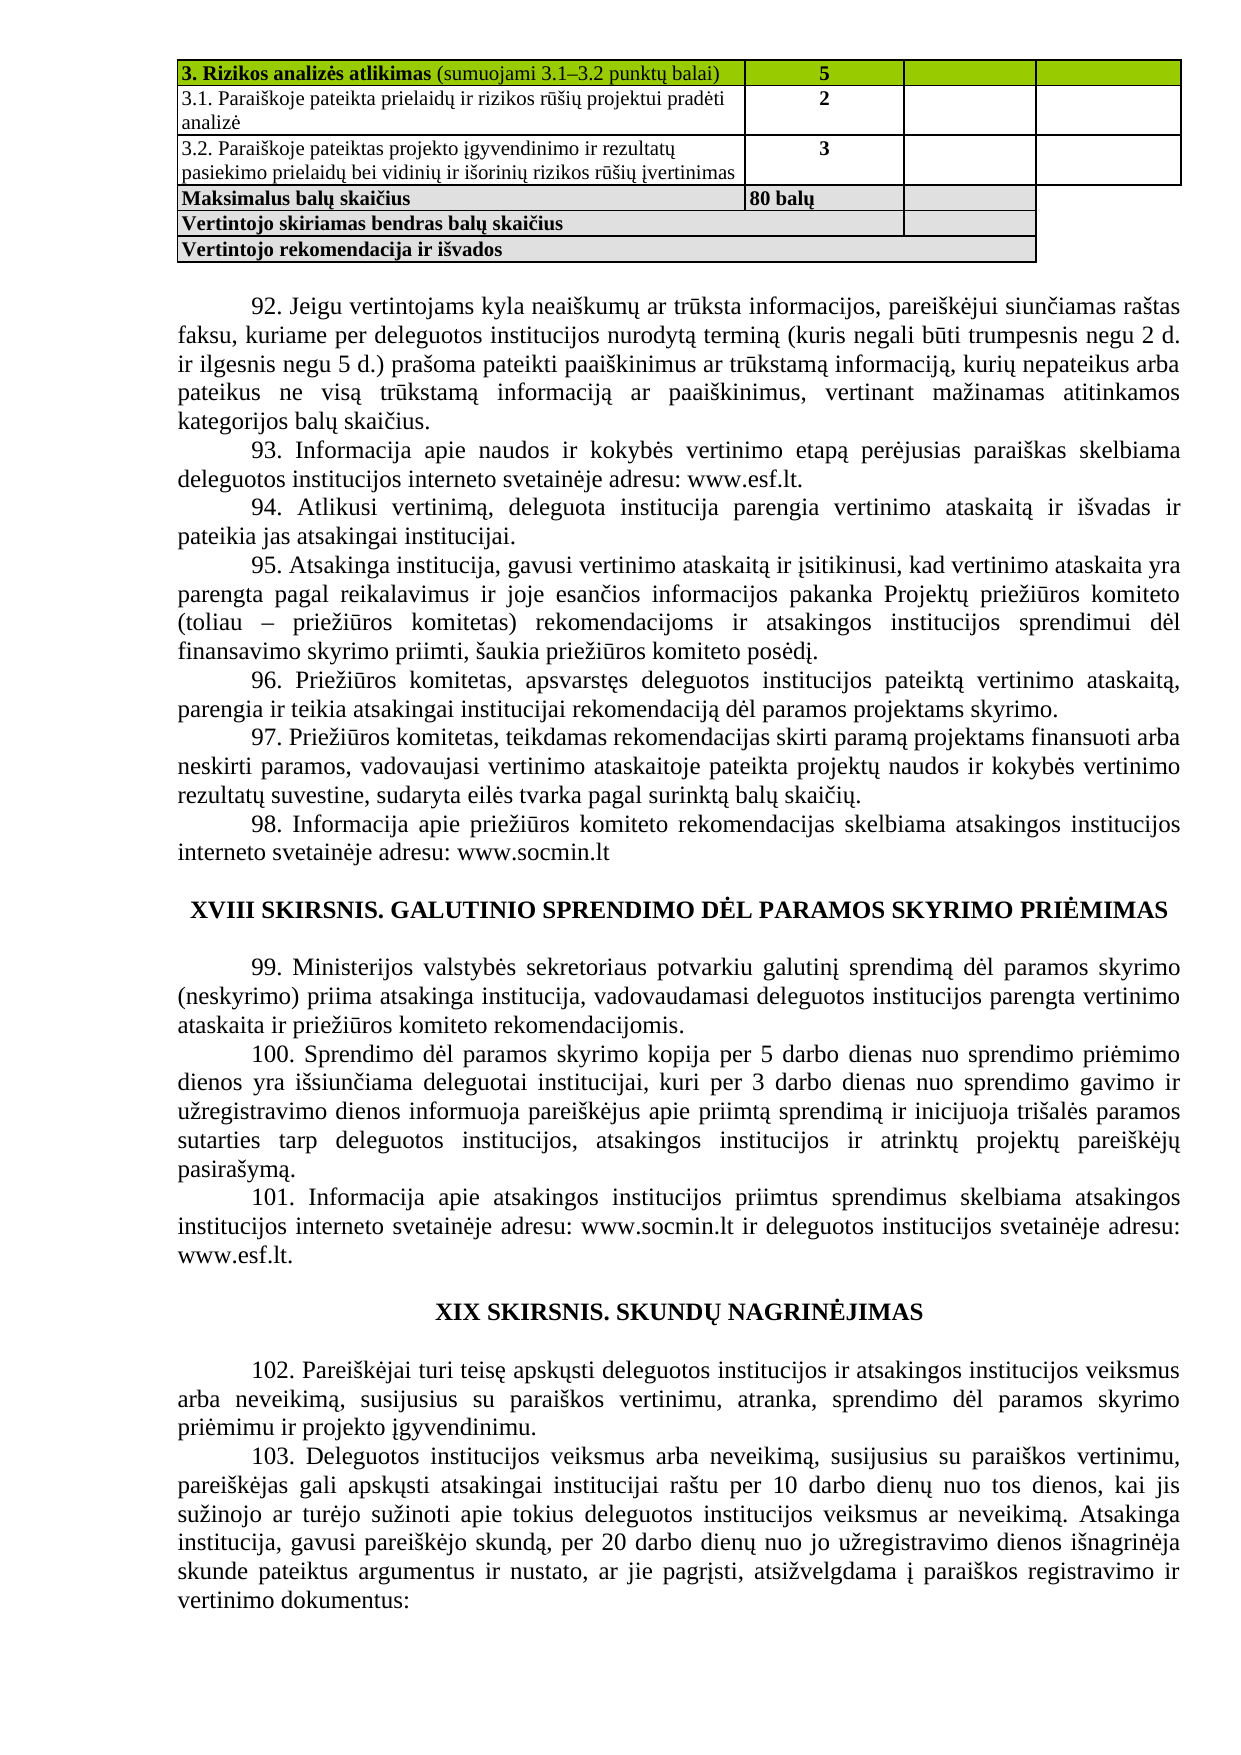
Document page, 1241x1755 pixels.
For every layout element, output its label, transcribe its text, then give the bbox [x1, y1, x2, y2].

table_cell 3 [746, 136, 903, 184]
table_cell [905, 61, 1035, 85]
text 94. Atlikusi vertinimą, deleguota institucija parengia vertinimo ataskaitą ir išvadas ir pateikia jas atsakingai institucijai. [177, 492, 1181, 550]
text 99. Ministerijos valstybės sekretoriaus potvarkiu galutinį sprendimą dėl paramos skyrimo (neskyrimo) priima atsakinga institucija, vadovaudamasi deleguotos institucijos parengta vertinimo ataskaita ir priežiūros komiteto rekomendacijomis. [177, 952, 1181, 1039]
table_cell [1037, 186, 1181, 261]
table_cell [1037, 61, 1180, 85]
table_cell Vertintojo rekomendacija ir išvados [178, 237, 1035, 261]
table_cell [905, 86, 1035, 134]
text 96. Priežiūros komitetas, apsvarstęs deleguotos institucijos pateiktą vertinimo ataskaitą, parengia ir teikia atsakingai institucijai rekomendaciją dėl paramos projektams skyrimo. [177, 665, 1181, 722]
table_cell [905, 136, 1035, 184]
text 101. Informacija apie atsakingos institucijos priimtus sprendimus skelbiama atsakingos institucijos interneto svetainėje adresu: www.socmin.lt ir deleguotos institucijos svetainėje adresu: www.esf.lt. [177, 1182, 1181, 1269]
table_cell Maksimalus balų skaičius [178, 186, 744, 210]
text 100. Sprendimo dėl paramos skyrimo kopija per 5 darbo dienas nuo sprendimo priėmimo dienos yra išsiunčiama deleguotai institucijai, kuri per 3 darbo dienas nuo sprendimo gavimo ir užregistravimo dienos informuoja pareiškėjus apie priimtą sprendimą ir inicijuoja trišalės paramos sutarties tarp deleguotos institucijos, atsakingos institucijos ir atrinktų projektų pareiškėjų pasirašymą. [177, 1039, 1181, 1182]
text 92. Jeigu vertintojams kyla neaiškumų ar trūksta informacijos, pareiškėjui siunčiamas raštas faksu, kuriame per deleguotos institucijos nurodytą terminą (kuris negali būti trumpesnis negu 2 d. ir ilgesnis negu 5 d.) prašoma pateikti paaiškinimus ar trūkstamą informaciją, kurių nepateikus arba pateikus ne visą trūkstamą informaciją ar paaiškinimus, vertinant mažinamas atitinkamos kategorijos balų skaičius. [177, 291, 1181, 435]
table_cell 80 balų [746, 186, 903, 210]
text XVIII SKIRSNIS. GALUTINIO SPRENDIMO DĖL PARAMOS SKYRIMO PRIĖMIMAS [177, 895, 1181, 924]
table_cell 2 [746, 86, 903, 134]
table_cell [905, 211, 1035, 235]
table_cell Vertintojo skiriamas bendras balų skaičius [178, 211, 903, 235]
table_cell [1037, 86, 1180, 134]
text 97. Priežiūros komitetas, teikdamas rekomendacijas skirti paramą projektams finansuoti arba neskirti paramos, vadovaujasi vertinimo ataskaitoje pateikta projektų naudos ir kokybės vertinimo rezultatų suvestine, sudaryta eilės tvarka pagal surinktą balų skaičių. [177, 722, 1181, 809]
table_cell [1037, 136, 1180, 184]
text XIX SKIRSNIS. SKUNDŲ NAGRINĖJIMAS [177, 1297, 1181, 1326]
table_cell 3. Rizikos analizės atlikimas (sumuojami 3.1–3.2 punktų balai) [178, 61, 744, 85]
text 98. Informacija apie priežiūros komiteto rekomendacijas skelbiama atsakingos institucijos interneto svetainėje adresu: www.socmin.lt [177, 809, 1181, 866]
text 102. Pareiškėjai turi teisę apskųsti deleguotos institucijos ir atsakingos institucijos veiksmus arba neveikimą, susijusius su paraiškos vertinimu, atranka, sprendimo dėl paramos skyrimo priėmimu ir projekto įgyvendinimu. [177, 1355, 1181, 1441]
table_cell 5 [746, 61, 903, 85]
table_cell [905, 186, 1035, 210]
text 103. Deleguotos institucijos veiksmus arba neveikimą, susijusius su paraiškos vertinimu, pareiškėjas gali apskųsti atsakingai institucijai raštu per 10 darbo dienų nuo tos dienos, kai jis sužinojo ar turėjo sužinoti apie tokius deleguotos institucijos veiksmus ar neveikimą. Atsakinga institucija, gavusi pareiškėjo skundą, per 20 darbo dienų nuo jo užregistravimo dienos išnagrinėja skunde pateiktus argumentus ir nustato, ar jie pagrįsti, atsižvelgdama į paraiškos registravimo ir vertinimo dokumentus: [177, 1441, 1181, 1614]
text 93. Informacija apie naudos ir kokybės vertinimo etapą perėjusias paraiškas skelbiama deleguotos institucijos interneto svetainėje adresu: www.esf.lt. [177, 435, 1181, 492]
text 95. Atsakinga institucija, gavusi vertinimo ataskaitą ir įsitikinusi, kad vertinimo ataskaita yra parengta pagal reikalavimus ir joje esančios informacijos pakanka Projektų priežiūros komiteto (toliau – priežiūros komitetas) rekomendacijoms ir atsakingos institucijos sprendimui dėl finansavimo skyrimo priimti, šaukia priežiūros komiteto posėdį. [177, 550, 1181, 665]
